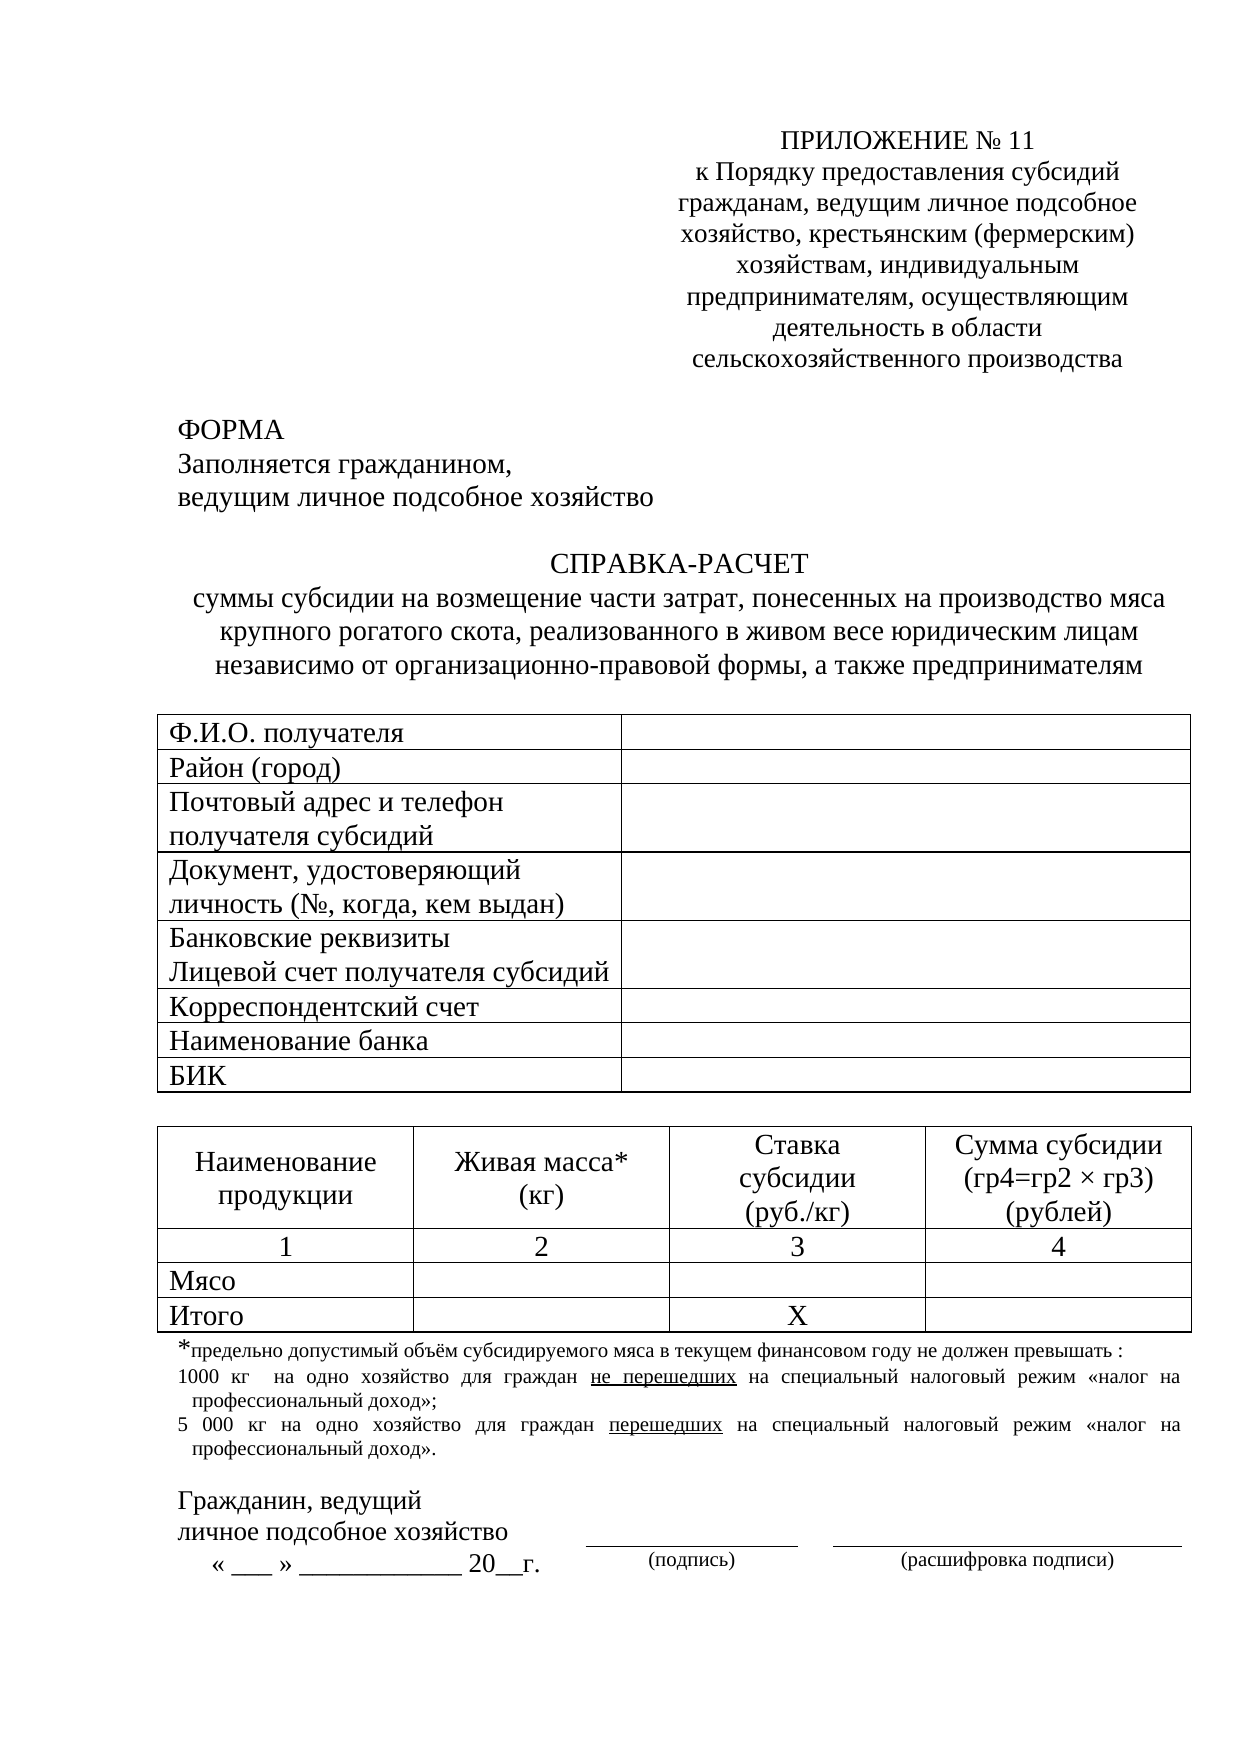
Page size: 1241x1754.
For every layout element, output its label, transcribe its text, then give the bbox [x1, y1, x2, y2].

table_cell Мясо [158, 1263, 413, 1297]
table_header [622, 715, 1190, 749]
table_header ПРИЛОЖЕНИЕ № 11 к Порядку предоставления субсидий гражданам, ведущим личное подсобное хозяйство, крестьянским (фермерским) хозяйствам, индивидуальным предпринимателям, осуществляющим деятельность в области сельскохозяйственного производства [633, 118, 1182, 379]
table_cell 1 [158, 1229, 413, 1262]
text *предельно допустимый объём субсидируемого мяса в текущем финансовом году не должен превышать : [177, 1333, 1181, 1364]
table_header [177, 118, 633, 379]
text 1000 кг на одно хозяйство для граждан не перешедших на специальный налоговый режим «налог на профессиональный доход»; [177, 1364, 1181, 1412]
table_header Живая масса* (кг) [414, 1127, 669, 1228]
table_cell 3 [670, 1229, 925, 1262]
table_cell Корреспондентский счет [158, 989, 621, 1022]
text суммы субсидии на возмещение части затрат, понесенных на производство мяса крупного рогатого скота, реализованного в живом весе юридическим лицам независимо от организационно-правовой формы, а также предпринимателям [177, 580, 1181, 681]
table_cell [622, 750, 1190, 783]
table_cell БИК [158, 1058, 621, 1091]
table_header [586, 1484, 798, 1546]
text 5 000 кг на одно хозяйство для граждан перешедших на специальный налоговый режим «налог на профессиональный доход». [177, 1412, 1181, 1460]
table_cell 4 [926, 1229, 1191, 1262]
table_cell Документ, удостоверяющий личность (№, когда, кем выдан) [158, 853, 621, 919]
table_cell [622, 853, 1190, 919]
text Заполняется гражданином, [177, 446, 1181, 479]
text ФОРМА [177, 412, 1181, 446]
table_cell (расшифровка подписи) [833, 1547, 1182, 1609]
table_header Гражданин, ведущий личное подсобное хозяйство [166, 1484, 586, 1546]
table_header Сумма субсидии (гр4=гр2 × гр3) (рублей) [926, 1127, 1191, 1228]
text ведущим личное подсобное хозяйство [177, 479, 1181, 513]
table_header Ставка субсидии (руб./кг) [670, 1127, 925, 1228]
table_header [833, 1484, 1182, 1546]
table_cell [622, 921, 1190, 988]
table_cell [622, 1058, 1190, 1091]
table_cell [622, 1023, 1190, 1057]
table_cell [798, 1546, 833, 1609]
table_cell Банковские реквизиты Лицевой счет получателя субсидий [158, 921, 621, 988]
table_cell [926, 1263, 1191, 1297]
table_cell [414, 1298, 669, 1331]
table_header [798, 1484, 833, 1546]
table_cell [414, 1263, 669, 1297]
table_cell Район (город) [158, 750, 621, 783]
table_cell [622, 989, 1190, 1022]
table_cell [926, 1298, 1191, 1331]
table_cell [670, 1263, 925, 1297]
table_cell [622, 784, 1190, 851]
table_cell Итого [158, 1298, 413, 1331]
table_cell « ___ » ____________ 20__г. [166, 1546, 586, 1609]
table_cell Х [670, 1298, 925, 1331]
table_header Наименование продукции [158, 1127, 413, 1228]
table_cell Почтовый адрес и телефон получателя субсидий [158, 784, 621, 851]
table_cell Наименование банка [158, 1023, 621, 1057]
table_cell 2 [414, 1229, 669, 1262]
text СПРАВКА-РАСЧЕТ [177, 546, 1181, 580]
table_cell (подпись) [586, 1547, 798, 1609]
table_header Ф.И.О. получателя [158, 715, 621, 749]
